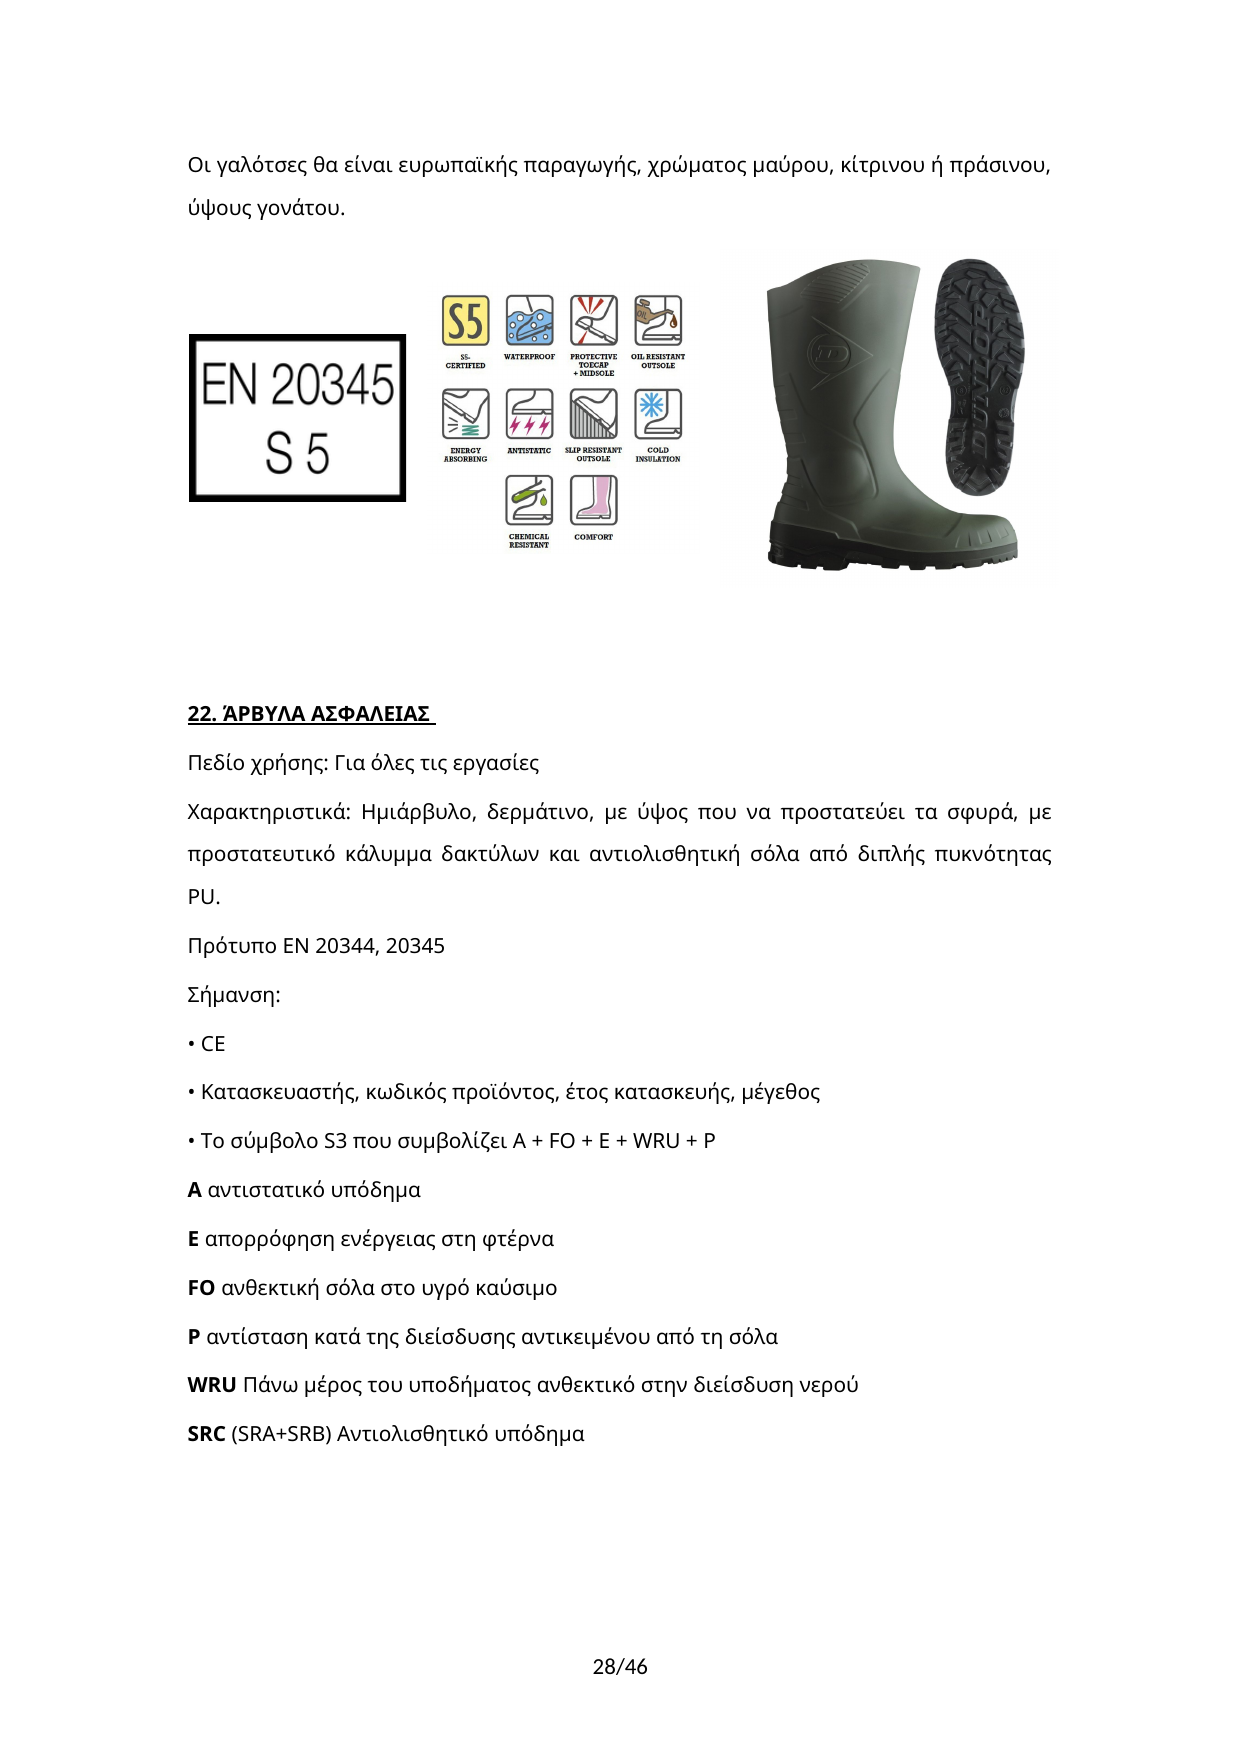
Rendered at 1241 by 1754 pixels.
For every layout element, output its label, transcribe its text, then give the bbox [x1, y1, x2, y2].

text SRC (SRA+SRB) Αντιολισθητικό υπόδημα [187, 1419, 1053, 1448]
text Οι γαλότσες θα είναι ευρωπαϊκής παραγωγής, χρώματος μαύρου, κίτρινου ή πράσινου, ύψους γονάτου. [187, 150, 1053, 221]
table_header [415, 241, 707, 595]
text 22. ΆΡΒΥΛΑ ΑΣΦΑΛΕΙΑΣ [187, 699, 1053, 728]
text Χαρακτηριστικά: Ημιάρβυλο, δερμάτινο, με ύψος που να προστατεύει τα σφυρά, με προστατευτικό κάλυμμα δακτύλων και αντιολισθητική σόλα από διπλής πυκνότητας PU. [187, 797, 1053, 911]
text P αντίσταση κατά της διείσδυσης αντικειμένου από τη σόλα [187, 1322, 1053, 1350]
table_header [176, 241, 415, 595]
text • Το σύμβολο S3 που συμβολίζει A + FO + E + WRU + P [187, 1126, 1053, 1155]
picture [427, 282, 700, 554]
text Πρότυπο ΕΝ 20344, 20345 [187, 931, 1053, 959]
text • Κατασκευαστής, κωδικός προϊόντος, έτος κατασκευής, μέγεθος [187, 1077, 1053, 1106]
text Πεδίο χρήσης: Για όλες τις εργασίες [187, 748, 1053, 776]
table_header [707, 241, 1064, 595]
text Σήμανση: [187, 980, 1053, 1008]
text • CE [187, 1029, 1053, 1057]
text A αντιστατικό υπόδημα [187, 1175, 1053, 1204]
text Ε απορρόφηση ενέργειας στη φτέρνα [187, 1224, 1053, 1252]
text WRU Πάνω μέρος του υποδήματος ανθεκτικό στην διείσδυση νερού [187, 1371, 1053, 1399]
text FO ανθεκτική σόλα στο υγρό καύσιμο [187, 1273, 1053, 1301]
picture [189, 334, 407, 502]
picture [720, 249, 1059, 588]
